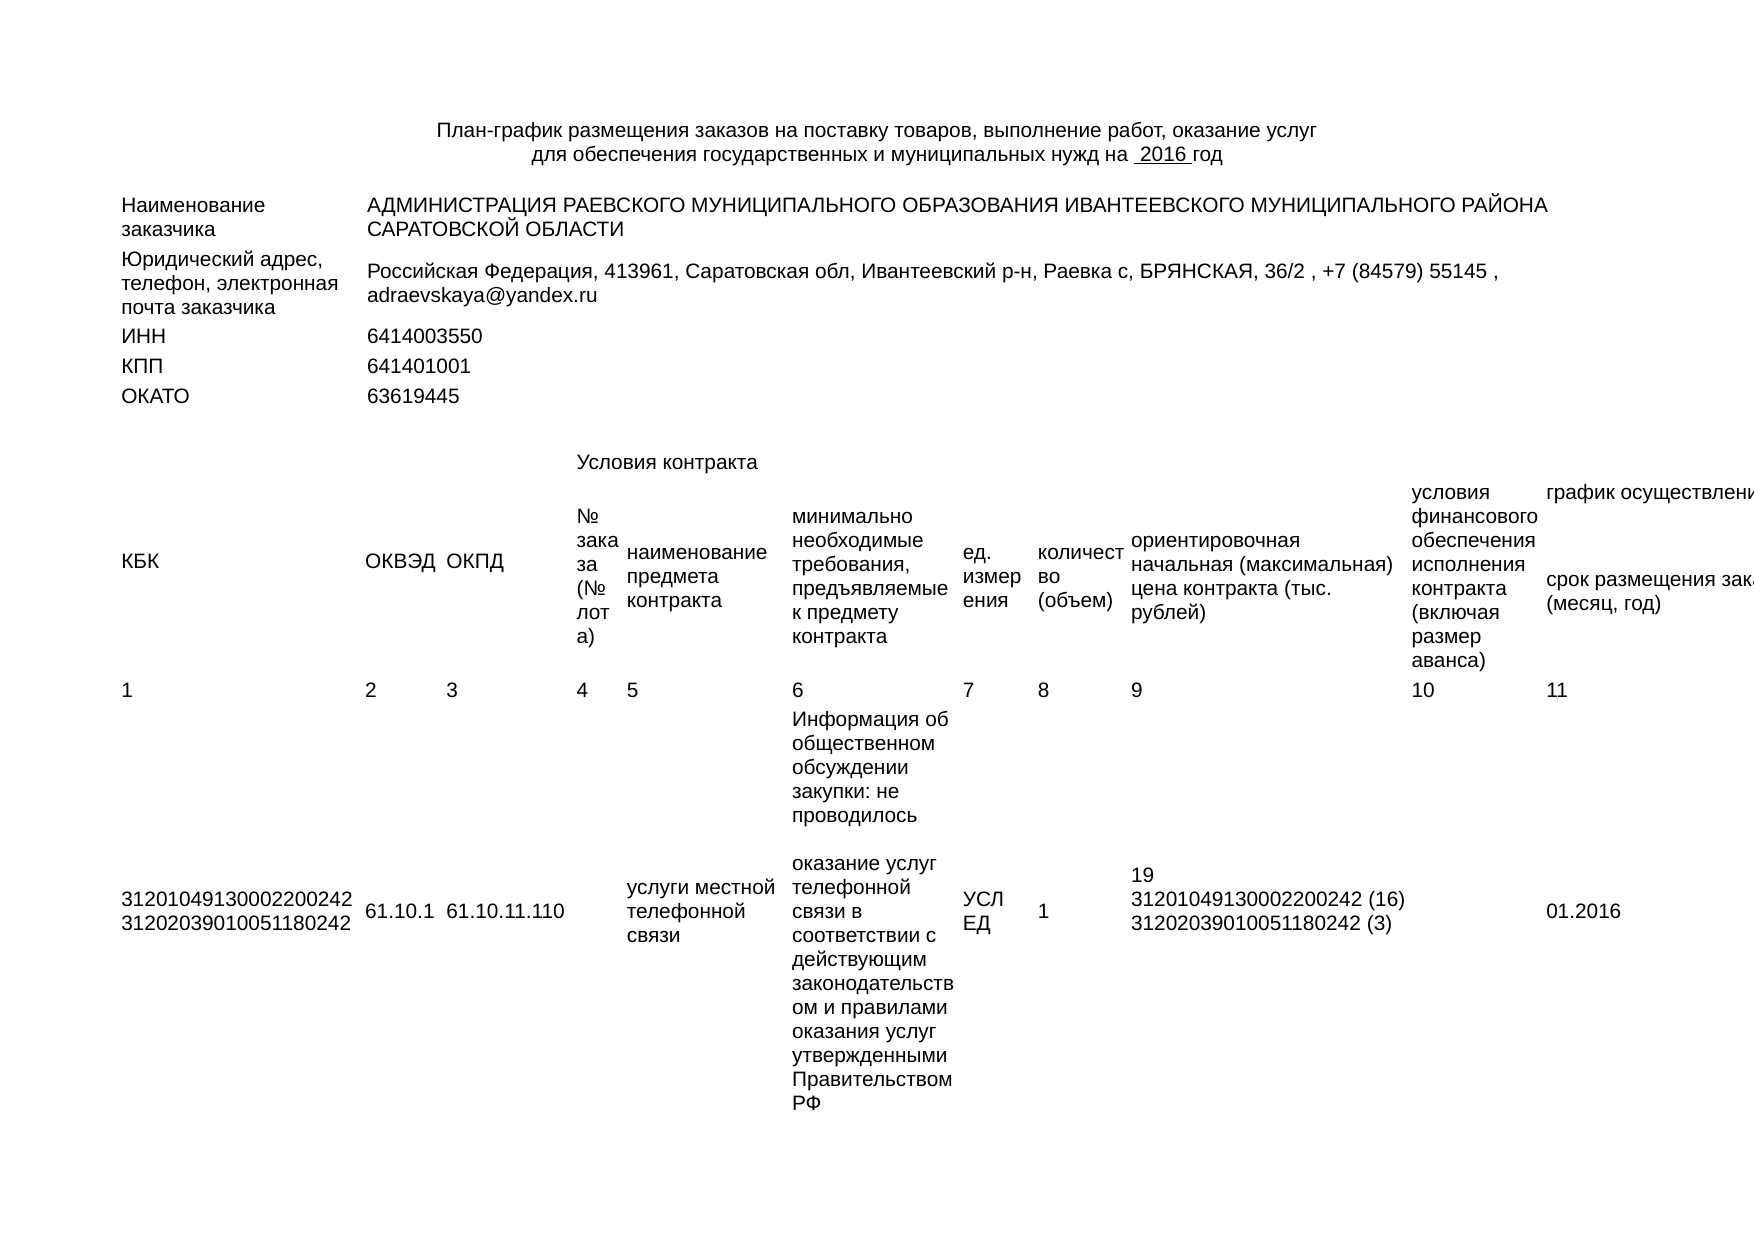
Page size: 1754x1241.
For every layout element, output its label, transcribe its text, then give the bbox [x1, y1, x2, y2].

table_cell ед. измерения [960, 477, 1035, 674]
table_cell 5 [624, 675, 789, 704]
table_cell 2 [362, 675, 443, 704]
table_cell Информация об общественном обсуждении закупки: не проводилось оказание услуг телефонной связи в соответствии с действующим законодательством и правилами оказания услуг утвержденными Правительством РФ [789, 704, 960, 1117]
table_cell 9 [1128, 675, 1408, 704]
table_cell 61.10.11.110 [443, 704, 573, 1117]
table_cell количество (объем) [1035, 477, 1128, 674]
table_cell срок размещения заказа (месяц, год) [1543, 507, 1754, 674]
table_cell 19 31201049130002200242 (16) 31202039010051180242 (3) [1128, 704, 1408, 1117]
text План-график размещения заказов на поставку товаров, выполнение работ, оказание услуг для обеспечения государственных и муниципальных нужд на 2016 год [118, 118, 1636, 166]
table_cell № заказа (№ лота) [574, 477, 624, 674]
table_cell 10 [1409, 675, 1543, 704]
table_header АДМИНИСТРАЦИЯ РАЕВСКОГО МУНИЦИПАЛЬНОГО ОБРАЗОВАНИЯ ИВАНТЕЕВСКОГО МУНИЦИПАЛЬНОГО РАЙОНА САРАТОВСКОЙ ОБЛАСТИ [364, 190, 1636, 244]
table_header ОКПД [443, 447, 573, 674]
table_cell ОКАТО [118, 381, 364, 411]
table_cell 8 [1035, 675, 1128, 704]
table_cell УСЛ ЕД [960, 704, 1035, 1117]
table_cell 641401001 [364, 351, 1636, 381]
table_cell наименование предмета контракта [624, 477, 789, 674]
table_cell 61.10.1 [362, 704, 443, 1117]
table_cell минимально необходимые требования, предъявляемые к предмету контракта [789, 477, 960, 674]
table_cell условия финансового обеспечения исполнения контракта (включая размер аванса) [1409, 477, 1543, 674]
table_cell график осуществления процедур закупки [1543, 477, 1754, 507]
table_cell КПП [118, 351, 364, 381]
table_cell ИНН [118, 321, 364, 351]
table_cell ориентировочная начальная (максимальная) цена контракта (тыс. рублей) [1128, 477, 1408, 674]
table_header Условия контракта [574, 447, 1754, 477]
table_cell 11 [1543, 675, 1754, 704]
table_cell 7 [960, 675, 1035, 704]
table_cell 6 [789, 675, 960, 704]
table_cell 3 [443, 675, 573, 704]
table_cell Российская Федерация, 413961, Саратовская обл, Ивантеевский р-н, Раевка с, БРЯНСКАЯ, 36/2 , +7 (84579) 55145 , adraevskaya@yandex.ru [364, 244, 1636, 321]
table_cell [1409, 704, 1543, 1117]
table_cell Юридический адрес, телефон, электронная почта заказчика [118, 244, 364, 321]
table_cell 1 [1035, 704, 1128, 1117]
table_cell услуги местной телефонной связи [624, 704, 789, 1117]
table_cell [574, 704, 624, 1117]
table_header ОКВЭД [362, 447, 443, 674]
table_cell 6414003550 [364, 321, 1636, 351]
table_cell 63619445 [364, 381, 1636, 411]
table_cell 01.2016 [1543, 704, 1754, 1117]
table_header Наименование заказчика [118, 190, 364, 244]
table_cell 4 [574, 675, 624, 704]
table_cell 31201049130002200242 31202039010051180242 [118, 704, 362, 1117]
table_header КБК [118, 447, 362, 674]
table_cell 1 [118, 675, 362, 704]
